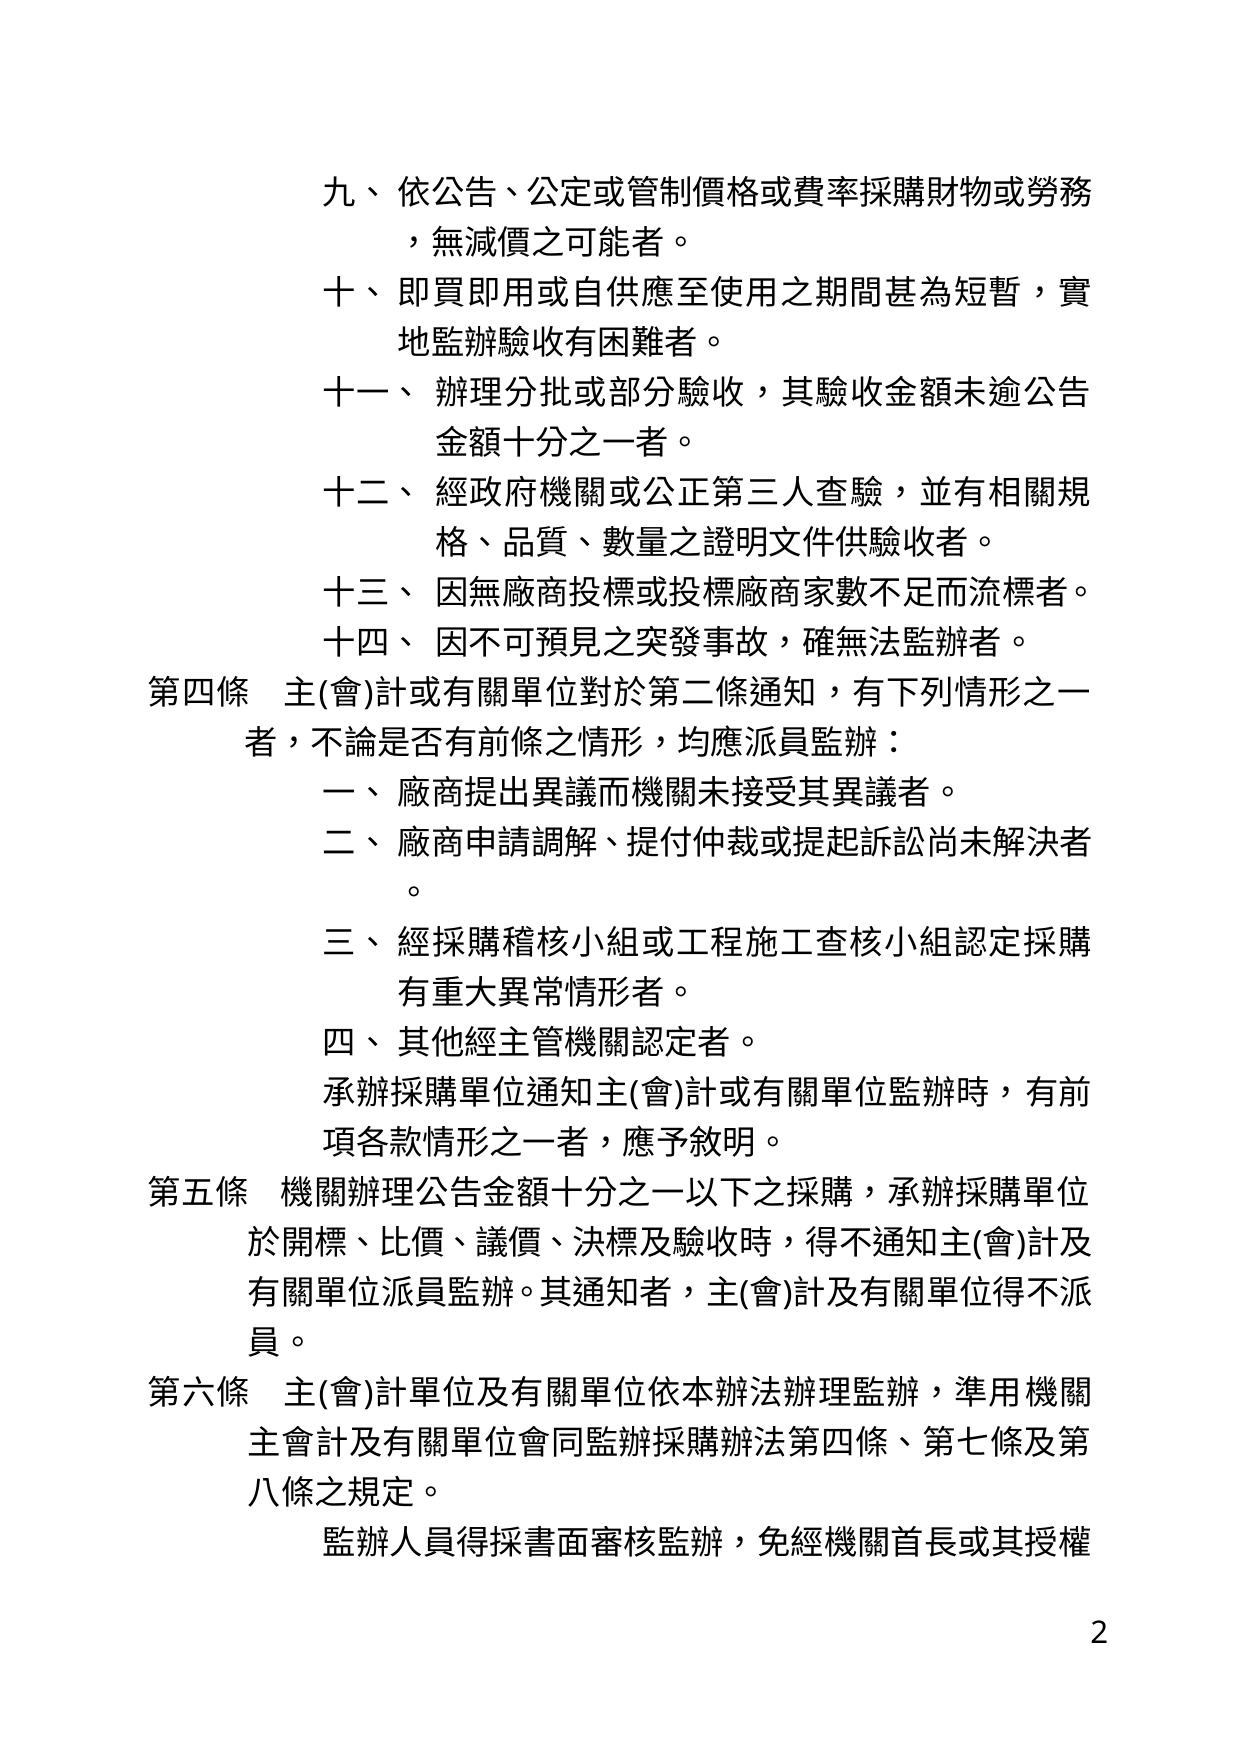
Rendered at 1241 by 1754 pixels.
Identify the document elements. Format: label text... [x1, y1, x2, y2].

text 第六條 主(會)計單位及有關單位依本辦法辦理監辦，準用機關主會計及有關單位會同監辦採購辦法第四條、第七條及第八條之規定。 [148, 1364, 1092, 1514]
list 廠商申請調解、提付仲裁或提起訴訟尚未解決者。 [323, 814, 1092, 914]
list 經政府機關或公正第三人查驗，並有相關規格、品質、數量之證明文件供驗收者。 [323, 464, 1092, 564]
text 監辦人員得採書面審核監辦，免經機關首長或其授權 [244, 1514, 1092, 1564]
list 因不可預見之突發事故，確無法監辦者。 [323, 614, 1092, 664]
list 即買即用或自供應至使用之期間甚為短暫，實地監辦驗收有困難者。 [323, 264, 1092, 364]
list 其他經主管機關認定者。 [323, 1014, 1092, 1064]
list 經採購稽核小組或工程施工查核小組認定採購有重大異常情形者。 [323, 914, 1092, 1014]
text 承辦採購單位通知主(會)計或有關單位監辦時，有前項各款情形之一者，應予敘明。 [323, 1064, 1092, 1164]
list 因無廠商投標或投標廠商家數不足而流標者。 [323, 564, 1092, 614]
text 第五條 機關辦理公告金額十分之一以下之採購，承辦採購單位於開標、比價、議價、決標及驗收時，得不通知主(會)計及有關單位派員監辦。其通知者，主(會)計及有關單位得不派員。 [148, 1164, 1092, 1364]
list 依公告、公定或管制價格或費率採購財物或勞務，無減價之可能者。 [323, 164, 1092, 264]
list 廠商提出異議而機關未接受其異議者。 [323, 764, 1092, 814]
text 第四條 主(會)計或有關單位對於第二條通知，有下列情形之一者，不論是否有前條之情形，均應派員監辦： [148, 664, 1092, 764]
list 辦理分批或部分驗收，其驗收金額未逾公告金額十分之一者。 [323, 364, 1092, 464]
